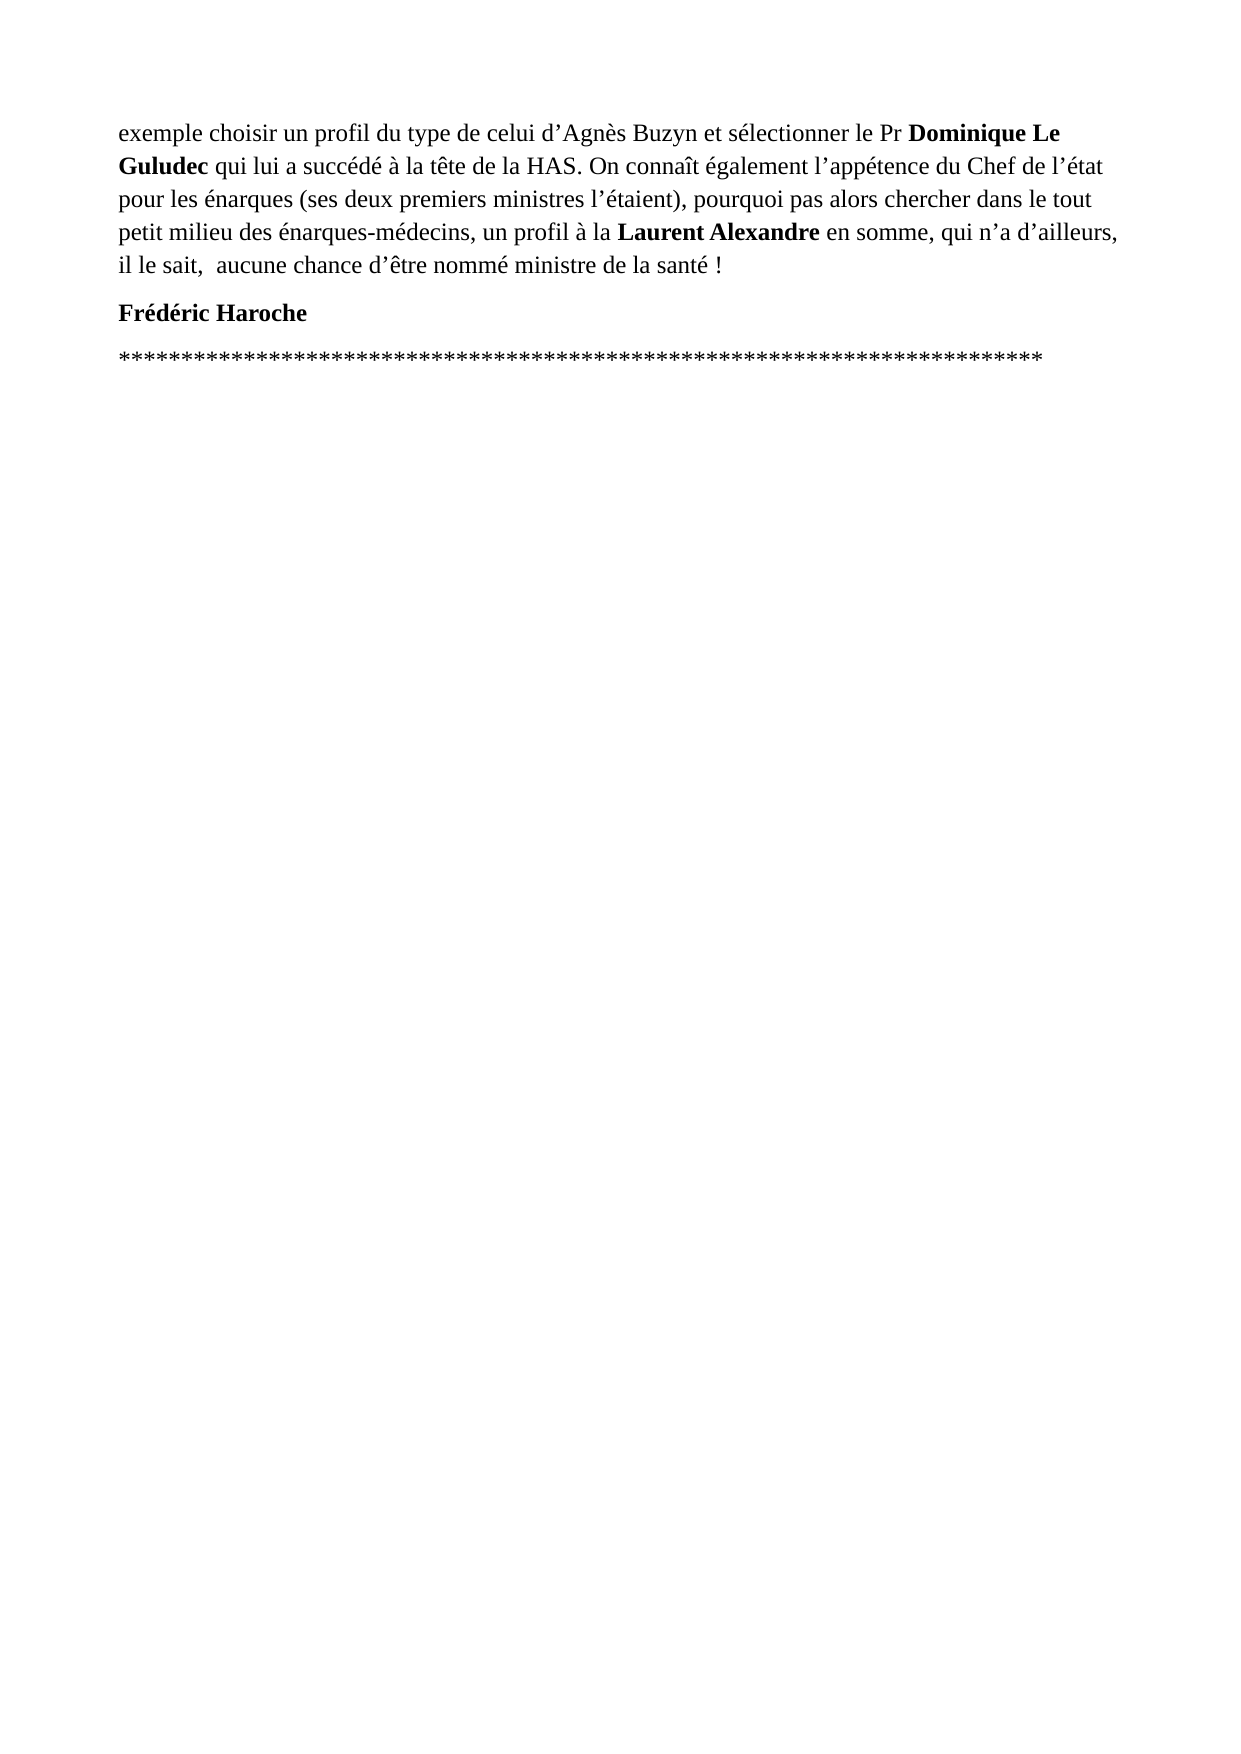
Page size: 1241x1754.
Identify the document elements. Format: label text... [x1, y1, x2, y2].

text Frédéric Haroche [118, 298, 1122, 327]
text ************************************************************************** [118, 345, 1122, 374]
text exemple choisir un profil du type de celui d’Agnès Buzyn et sélectionner le Pr Dominique Le Guludec qui lui a succédé à la tête de la HAS. On connaît également l’appétence du Chef de l’état pour les énarques (ses deux premiers ministres l’étaient), pourquoi pas alors chercher dans le tout petit milieu des énarques-médecins, un profil à la Laurent Alexandre en somme, qui n’a d’ailleurs, il le sait, aucune chance d’être nommé ministre de la santé ! [118, 118, 1122, 279]
